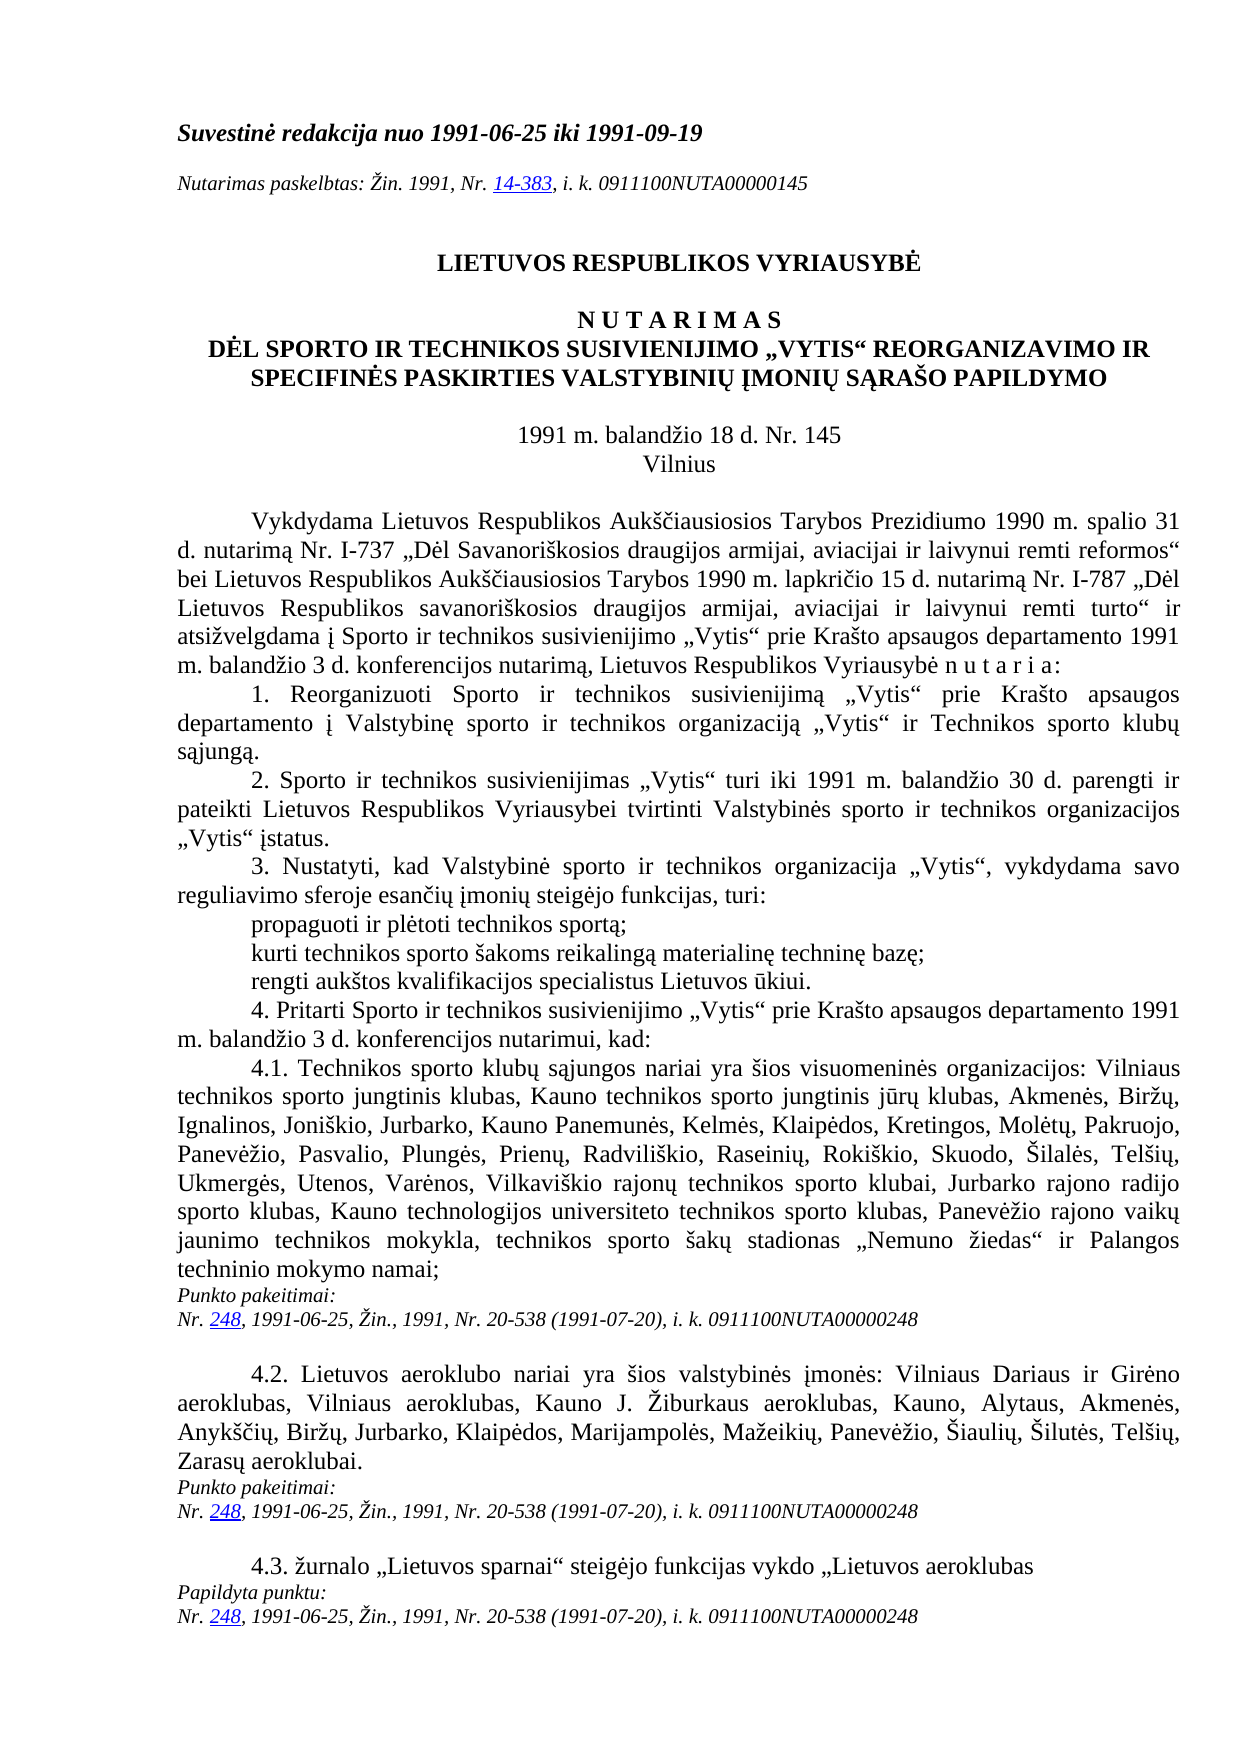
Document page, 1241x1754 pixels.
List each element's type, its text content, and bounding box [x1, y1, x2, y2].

text Suvestinė redakcija nuo 1991-06-25 iki 1991-09-19 [177, 118, 1181, 147]
text Vilnius [177, 449, 1181, 478]
text 4.2. Lietuvos aeroklubo nariai yra šios valstybinės įmonės: Vilniaus Dariaus ir Girėno aeroklubas, Vilniaus aeroklubas, Kauno J. Žiburkaus aeroklubas, Kauno, Alytaus, Akmenės, Anykščių, Biržų, Jurbarko, Klaipėdos, Marijampolės, Mažeikių, Panevėžio, Šiaulių, Šilutės, Telšių, Zarasų aeroklubai. [177, 1359, 1181, 1474]
text Papildyta punktu: [177, 1580, 1181, 1604]
text N U T A R I M A S [177, 305, 1181, 334]
text kurti technikos sporto šakoms reikalingą materialinę techninę bazę; [177, 938, 1181, 966]
text Nr. 248, 1991-06-25, Žin., 1991, Nr. 20-538 (1991-07-20), i. k. 0911100NUTA00000248 [177, 1604, 1181, 1628]
text 4.1. Technikos sporto klubų sąjungos nariai yra šios visuomeninės organizacijos: Vilniaus technikos sporto jungtinis klubas, Kauno technikos sporto jungtinis jūrų klubas, Akmenės, Biržų, Ignalinos, Joniškio, Jurbarko, Kauno Panemunės, Kelmės, Klaipėdos, Kretingos, Molėtų, Pakruojo, Panevėžio, Pasvalio, Plungės, Prienų, Radviliškio, Raseinių, Rokiškio, Skuodo, Šilalės, Telšių, Ukmergės, Utenos, Varėnos, Vilkaviškio rajonų technikos sporto klubai, Jurbarko rajono radijo sporto klubas, Kauno technologijos universiteto technikos sporto klubas, Panevėžio rajono vaikų jaunimo technikos mokykla, technikos sporto šakų stadionas „Nemuno žiedas“ ir Palangos techninio mokymo namai; [177, 1053, 1181, 1283]
text Punkto pakeitimai: [177, 1283, 1181, 1307]
text 4. Pritarti Sporto ir technikos susivienijimo „Vytis“ prie Krašto apsaugos departamento 1991 m. balandžio 3 d. konferencijos nutarimui, kad: [177, 995, 1181, 1053]
text 1991 m. balandžio 18 d. Nr. 145 [177, 420, 1181, 449]
text Nr. 248, 1991-06-25, Žin., 1991, Nr. 20-538 (1991-07-20), i. k. 0911100NUTA00000248 [177, 1307, 1181, 1331]
text DĖL SPORTO IR TECHNIKOS SUSIVIENIJIMO „VYTIS“ REORGANIZAVIMO IR SPECIFINĖS PASKIRTIES VALSTYBINIŲ ĮMONIŲ SĄRAŠO PAPILDYMO [177, 334, 1181, 391]
text 1. Reorganizuoti Sporto ir technikos susivienijimą „Vytis“ prie Krašto apsaugos departamento į Valstybinę sporto ir technikos organizaciją „Vytis“ ir Technikos sporto klubų sąjungą. [177, 679, 1181, 765]
text Nr. 248, 1991-06-25, Žin., 1991, Nr. 20-538 (1991-07-20), i. k. 0911100NUTA00000248 [177, 1499, 1181, 1523]
text 4.3. žurnalo „Lietuvos sparnai“ steigėjo funkcijas vykdo „Lietuvos aeroklubas [177, 1551, 1181, 1580]
text propaguoti ir plėtoti technikos sportą; [177, 909, 1181, 938]
text Vykdydama Lietuvos Respublikos Aukščiausiosios Tarybos Prezidiumo 1990 m. spalio 31 d. nutarimą Nr. I-737 „Dėl Savanoriškosios draugijos armijai, aviacijai ir laivynui remti reformos“ bei Lietuvos Respublikos Aukščiausiosios Tarybos 1990 m. lapkričio 15 d. nutarimą Nr. I-787 „Dėl Lietuvos Respublikos savanoriškosios draugijos armijai, aviacijai ir laivynui remti turto“ ir atsižvelgdama į Sporto ir technikos susivienijimo „Vytis“ prie Krašto apsaugos departamento 1991 m. balandžio 3 d. konferencijos nutarimą, Lietuvos Respublikos Vyriausybė nutaria: [177, 506, 1181, 679]
text 2. Sporto ir technikos susivienijimas „Vytis“ turi iki 1991 m. balandžio 30 d. parengti ir pateikti Lietuvos Respublikos Vyriausybei tvirtinti Valstybinės sporto ir technikos organizacijos „Vytis“ įstatus. [177, 765, 1181, 851]
text Punkto pakeitimai: [177, 1474, 1181, 1499]
text 3. Nustatyti, kad Valstybinė sporto ir technikos organizacija „Vytis“, vykdydama savo reguliavimo sferoje esančių įmonių steigėjo funkcijas, turi: [177, 851, 1181, 909]
text Nutarimas paskelbtas: Žin. 1991, Nr. 14-383, i. k. 0911100NUTA00000145 [177, 171, 1181, 195]
text LIETUVOS RESPUBLIKOS VYRIAUSYBĖ [177, 248, 1181, 276]
text rengti aukštos kvalifikacijos specialistus Lietuvos ūkiui. [177, 966, 1181, 995]
